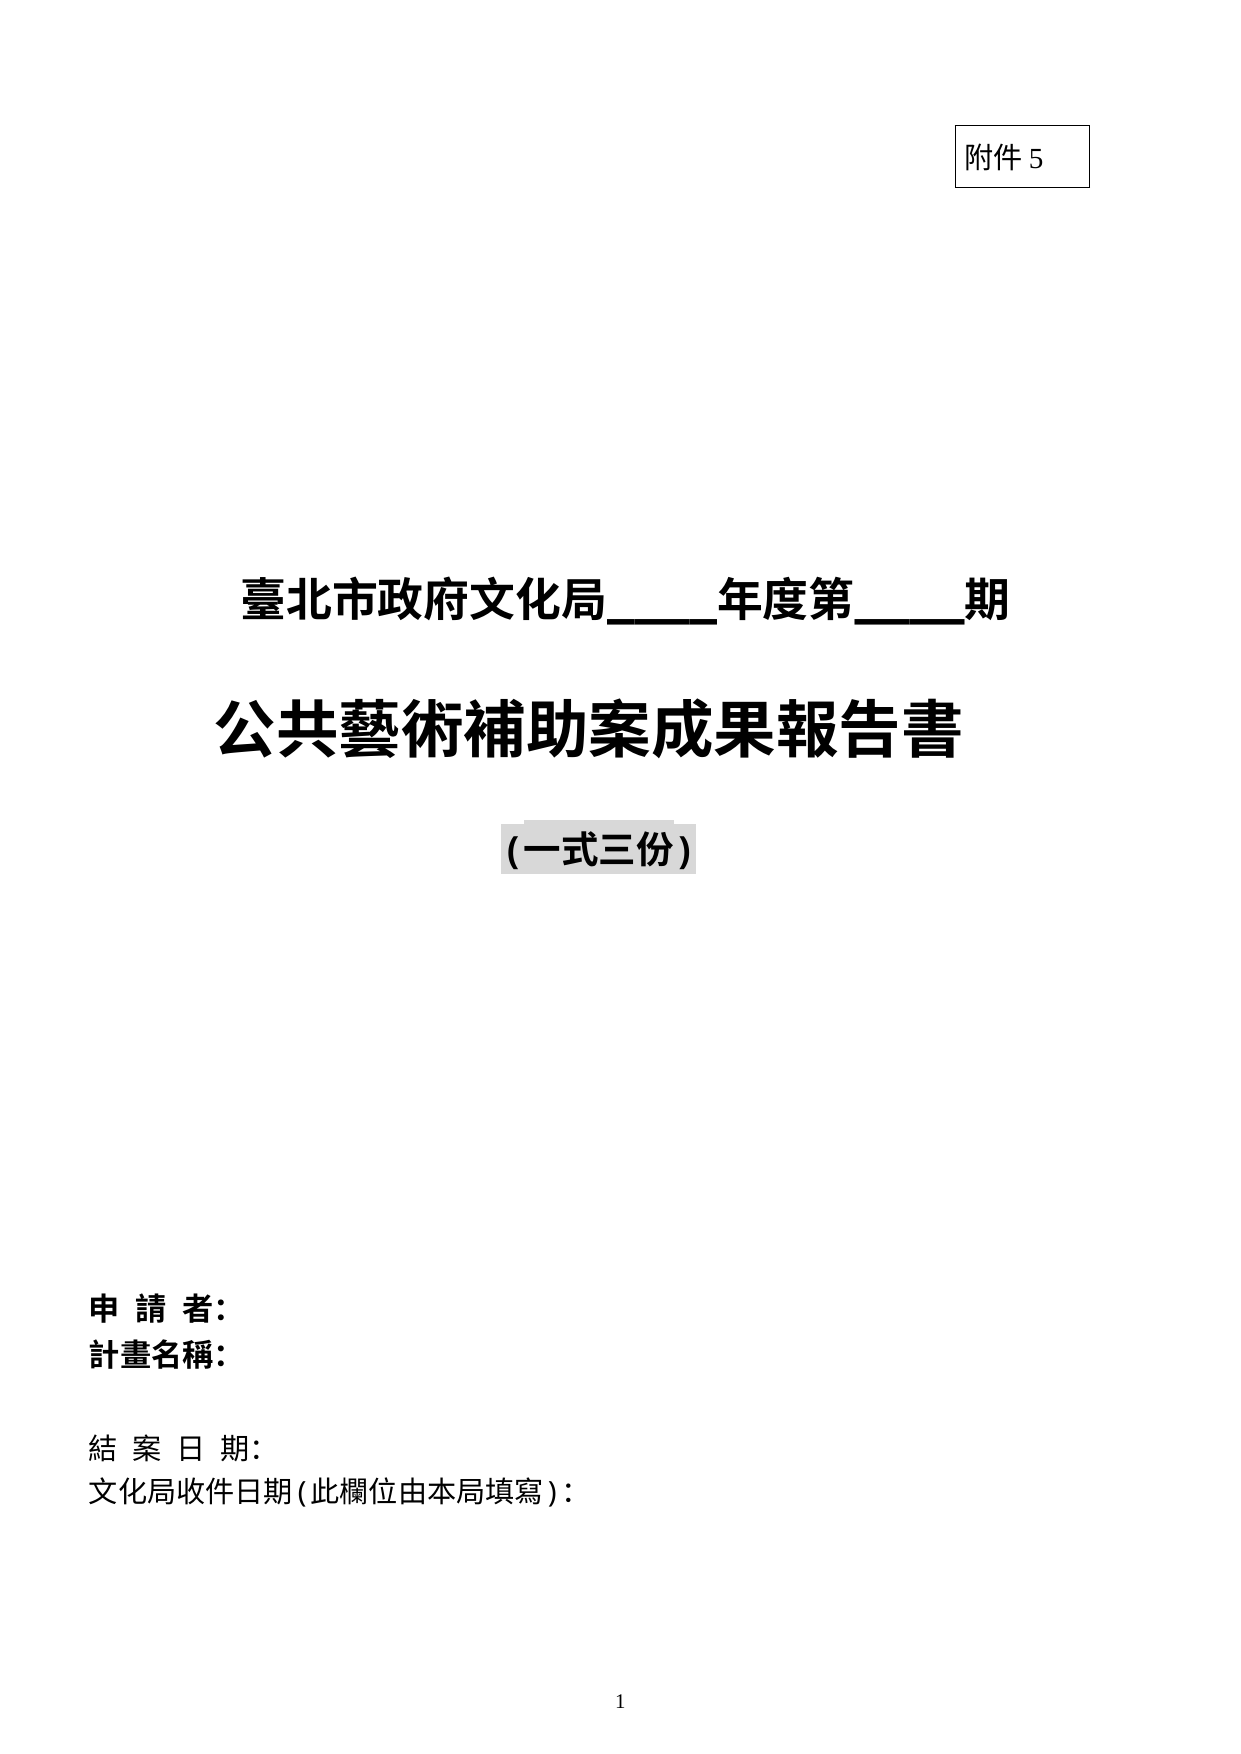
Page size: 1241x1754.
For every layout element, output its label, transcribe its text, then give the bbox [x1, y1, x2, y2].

text (一式三份) [89, 820, 1152, 874]
text 申 請 者： [89, 1284, 1152, 1330]
text 文化局收件日期(此欄位由本局填寫)： [89, 1468, 1152, 1511]
text 附件5 [964, 135, 1080, 177]
text 臺北市政府文化局____年度第____期 [89, 563, 1010, 629]
text 結 案 日 期： [89, 1426, 1152, 1468]
text 計畫名稱： [89, 1330, 1152, 1375]
text 公共藝術補助案成果報告書 [89, 679, 1152, 770]
